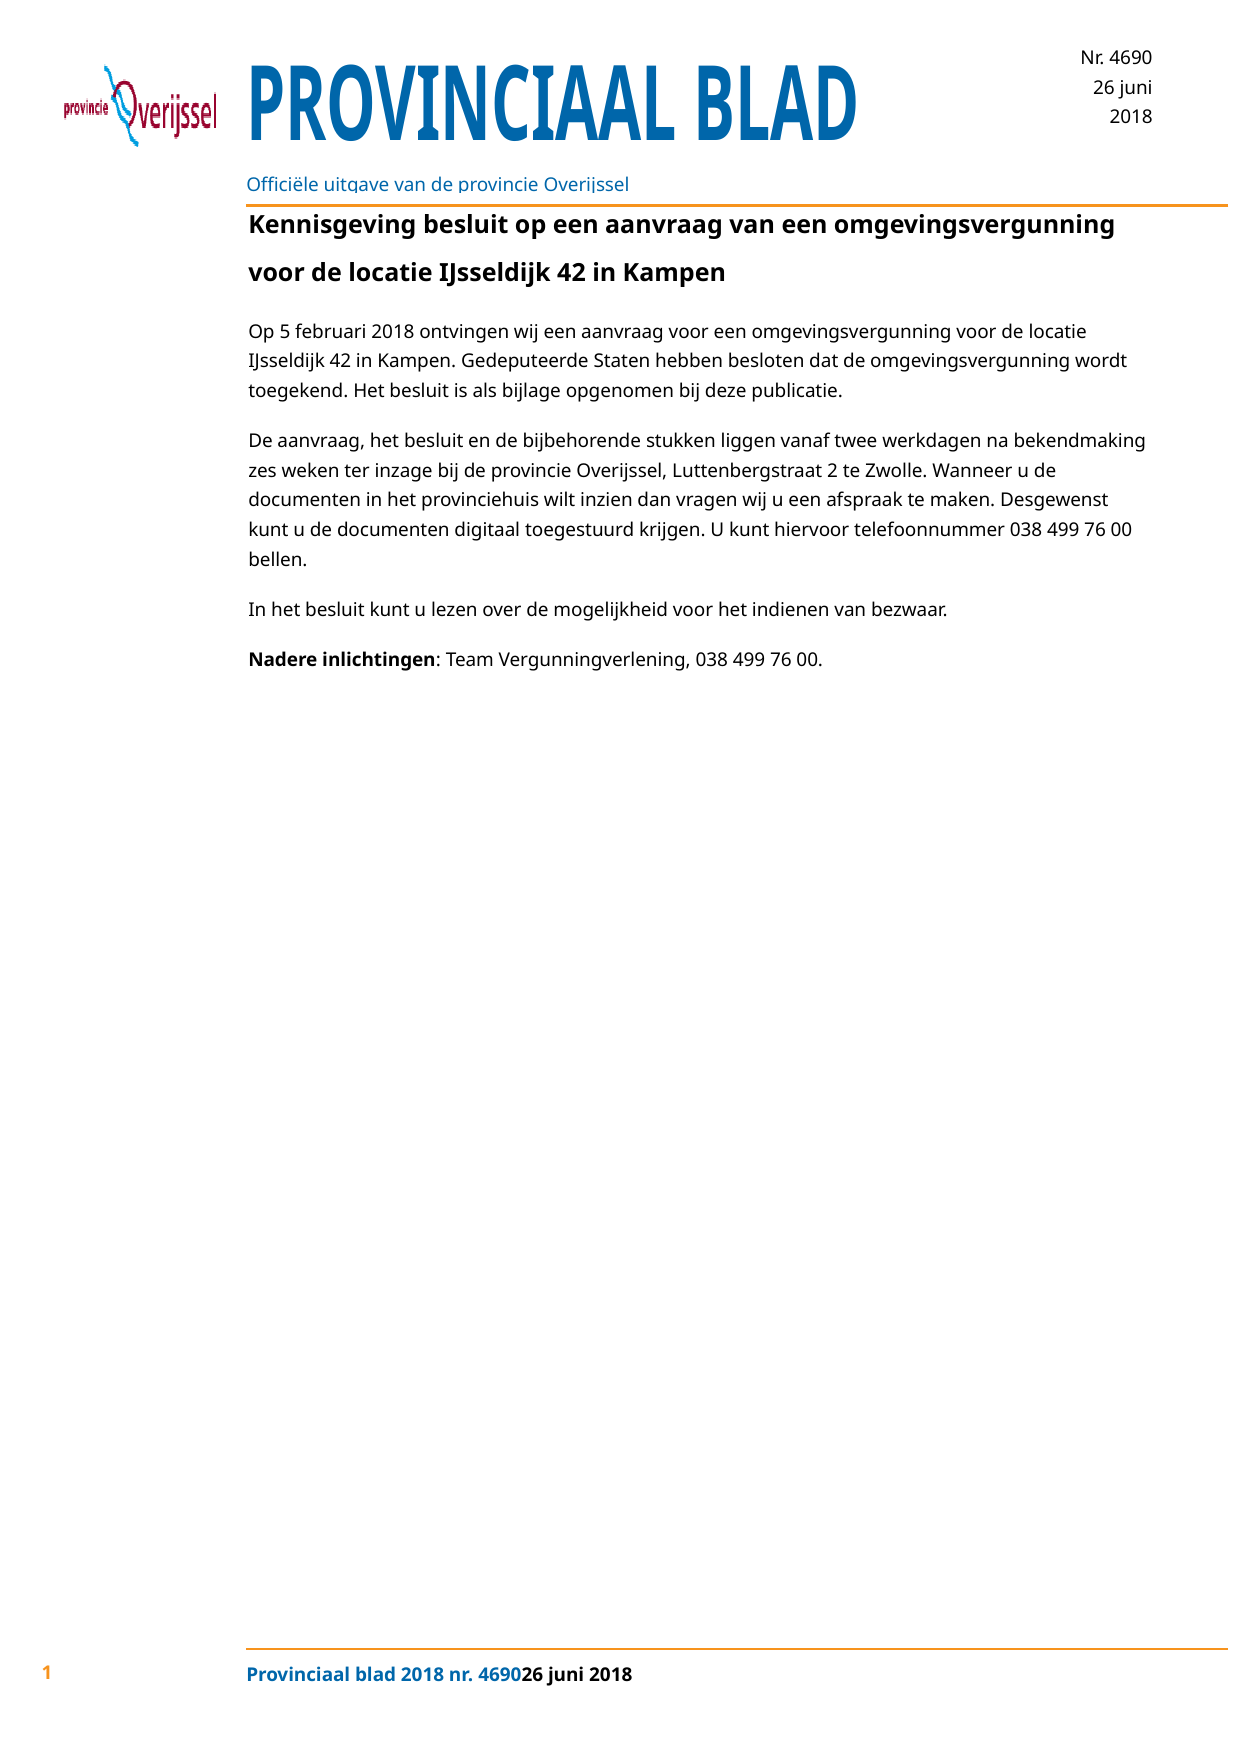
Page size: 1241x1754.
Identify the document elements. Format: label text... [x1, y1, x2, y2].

text De aanvraag, het besluit en de bijbehorende stukken liggen vanaf twee werkdagen na bekendmaking zes weken ter inzage bij de provincie Overijssel, Luttenbergstraat 2 te Zwolle. Wanneer u de documenten in het provinciehuis wilt inzien dan vragen wij u een afspraak te maken. Desgewenst kunt u de documenten digitaal toegestuurd krijgen. U kunt hiervoor telefoonnummer 038 499 76 00 bellen. [248, 427, 1152, 572]
text Nadere inlichtingen: Team Vergunningverlening, 038 499 76 00. [248, 647, 1152, 672]
text Kennisgeving besluit op een aanvraag van een omgevingsvergunning voor de locatie IJsseldijk 42 in Kampen [248, 207, 1152, 288]
text Op 5 februari 2018 ontvingen wij een aanvraag voor een omgevingsvergunning voor de locatie IJsseldijk 42 in Kampen. Gedeputeerde Staten hebben besloten dat de omgevingsvergunning wordt toegekend. Het besluit is als bijlage opgenomen bij deze publicatie. [248, 318, 1152, 403]
picture [41, 47, 231, 172]
text In het besluit kunt u lezen over de mogelijkheid voor het indienen van bezwaar. [248, 596, 1152, 622]
